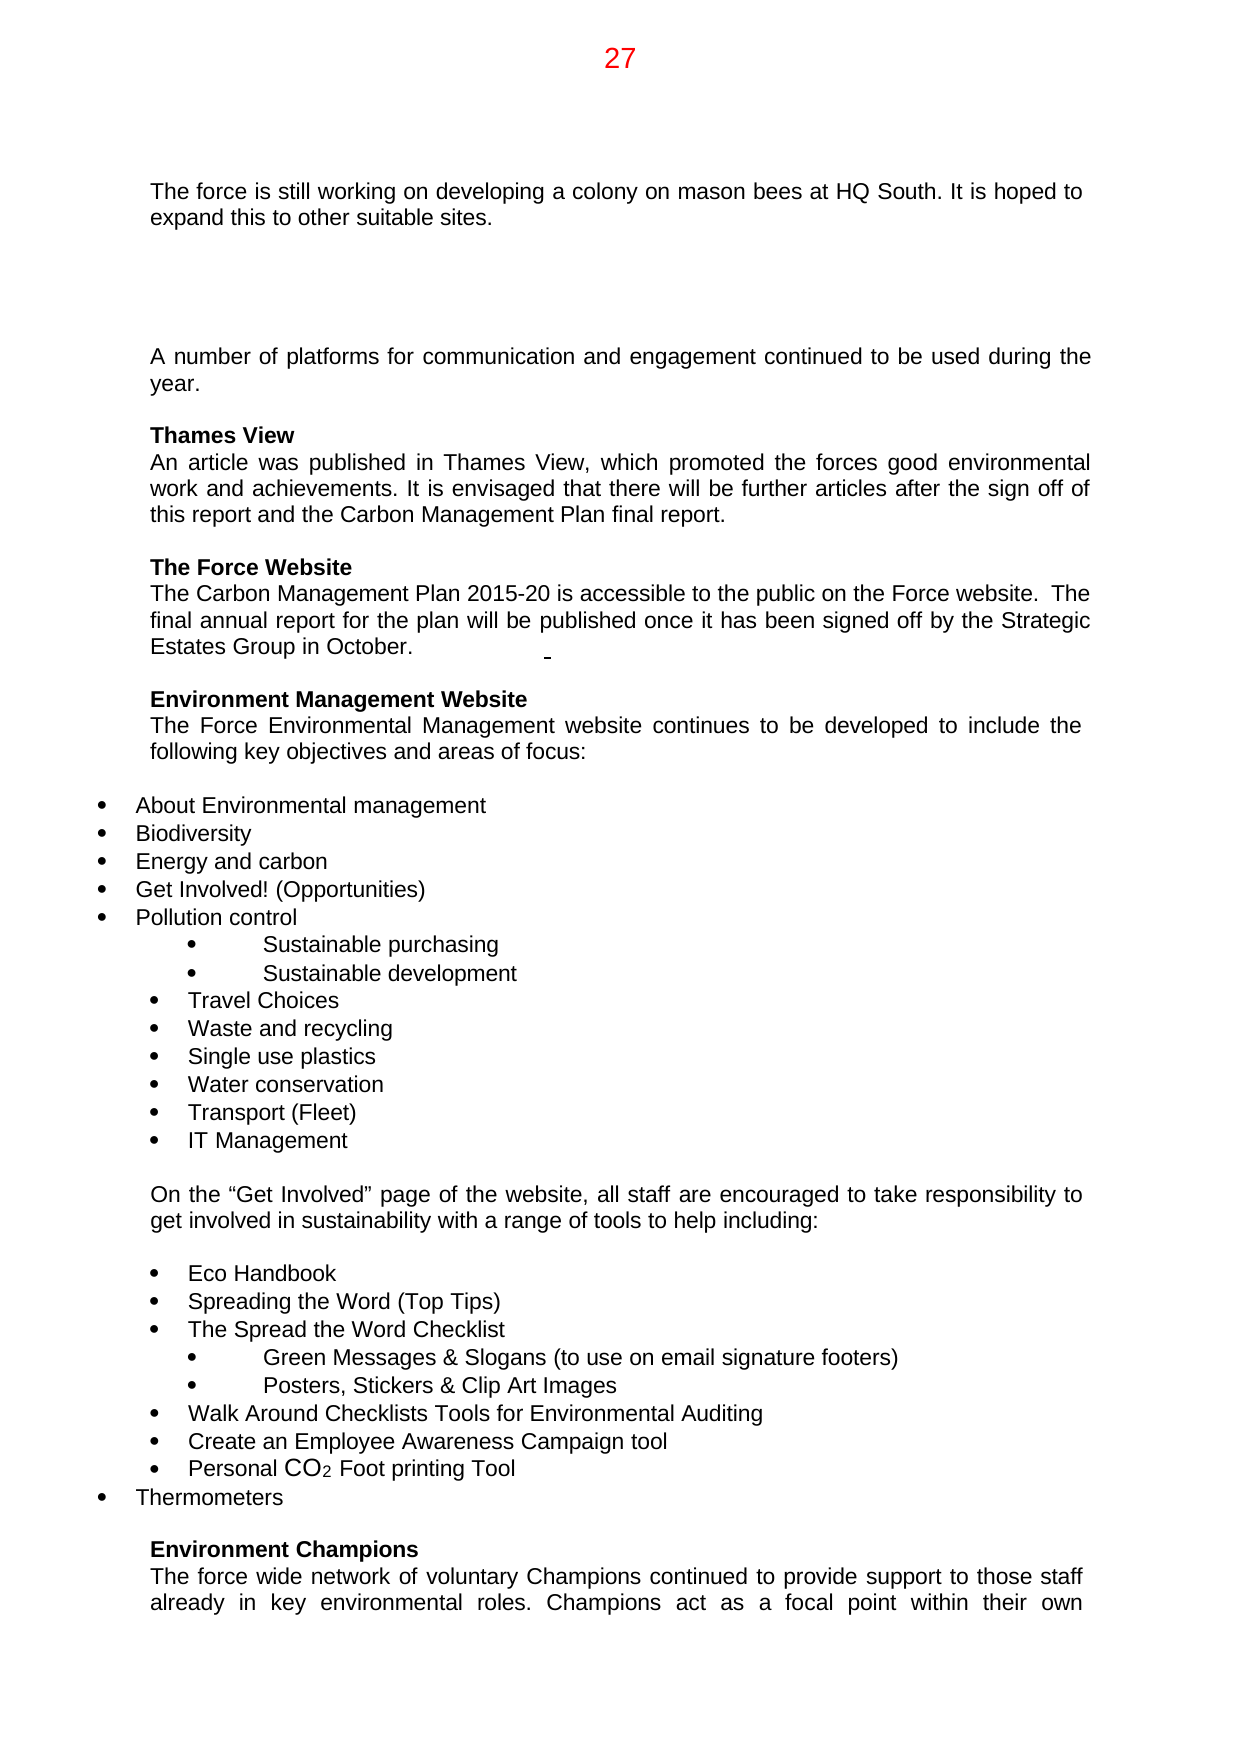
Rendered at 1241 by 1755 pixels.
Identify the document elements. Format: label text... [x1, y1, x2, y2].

list Water conservation [150, 1070, 1105, 1098]
text On the “Get Involved” page of the website, all staff are encouraged to take responsibility to get involved in sustainability with a range of tools to help including: [150, 1181, 1091, 1233]
list Waste and recycling [150, 1014, 1105, 1042]
list About Environmental management [98, 791, 1105, 819]
list Walk Around Checklists Tools for Environmental Auditing [150, 1399, 1105, 1427]
list Eco Handbook [150, 1259, 1105, 1287]
text The Carbon Management Plan 2015-20 is accessible to the public on the Force website. The final annual report for the plan will be published once it has been signed off by the Strategic Estates Group in October. [150, 580, 1091, 659]
list Sustainable development [188, 958, 1105, 987]
text The force wide network of voluntary Champions continued to provide support to those staff already in key environmental roles. Champions act as a focal point within their own [150, 1563, 1091, 1615]
list Travel Choices [150, 987, 1105, 1014]
list Spreading the Word (Top Tips) [150, 1287, 1105, 1315]
text Thames View [150, 422, 1105, 448]
text Environment Champions [150, 1536, 1105, 1563]
text Environment Management Website [150, 686, 1105, 712]
list Biodiversity [98, 819, 1105, 847]
list Energy and carbon [98, 847, 1105, 875]
list The Spread the Word Checklist [150, 1315, 1105, 1343]
list IT Management [150, 1126, 1105, 1154]
list Thermometers [98, 1484, 1105, 1510]
list Sustainable purchasing [188, 931, 1105, 958]
list Green Messages & Slogans (to use on email signature footers) [188, 1343, 1105, 1371]
text The Force Environmental Management website continues to be developed to include the following key objectives and areas of focus: [150, 712, 1091, 765]
list Create an Employee Awareness Campaign tool [150, 1427, 1105, 1455]
list Posters, Stickers & Clip Art Images [188, 1371, 1105, 1399]
text The force is still working on developing a colony on mason bees at HQ South. It is hoped to expand this to other suitable sites. [150, 178, 1091, 230]
list Single use plastics [150, 1042, 1105, 1070]
list Get Involved! (Opportunities) [98, 875, 1105, 903]
list Pollution control [98, 903, 1105, 931]
text A number of platforms for communication and engagement continued to be used during the year. [150, 343, 1091, 396]
text Communication and Engagement [150, 282, 1093, 310]
list Personal CO2 Foot printing Tool [150, 1455, 1105, 1484]
text An article was published in Thames View, which promoted the forces good environmental work and achievements. It is envisaged that there will be further articles after the sign off of this report and the Carbon Management Plan final report. [150, 448, 1091, 528]
list Transport (Fleet) [150, 1098, 1105, 1126]
text The Force Website [150, 554, 1105, 580]
